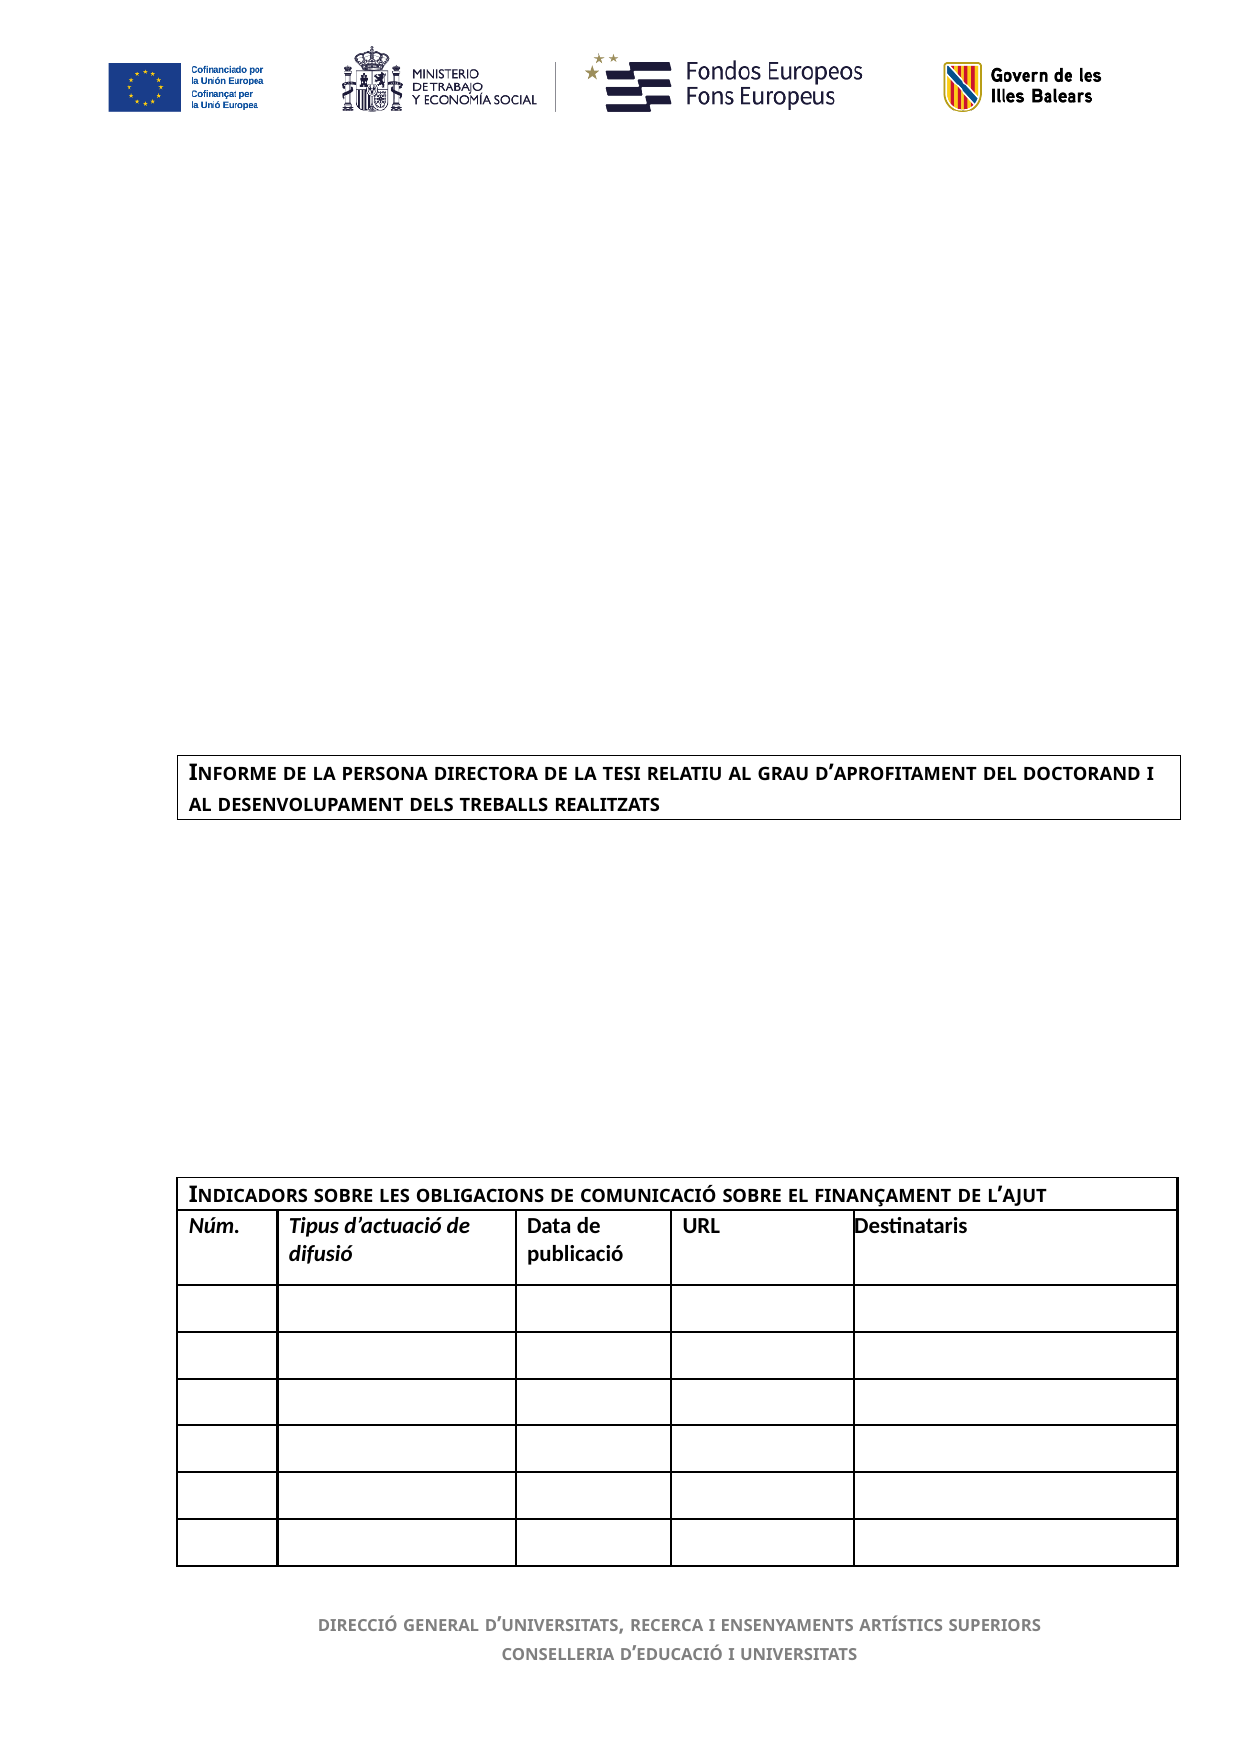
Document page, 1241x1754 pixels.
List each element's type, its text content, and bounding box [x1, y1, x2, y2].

table_cell [855, 1333, 1176, 1378]
table_cell [672, 1520, 853, 1565]
table_cell [672, 1380, 853, 1424]
table_cell [517, 1473, 670, 1518]
table_cell Destinataris [855, 1211, 1176, 1284]
table_cell [855, 1380, 1176, 1424]
table_cell [178, 1286, 276, 1331]
table_cell URL [672, 1211, 853, 1284]
table_cell [517, 1426, 670, 1471]
table_cell [279, 1473, 515, 1518]
table_cell [178, 1520, 276, 1565]
table_cell [279, 1333, 515, 1378]
table_cell [855, 1426, 1176, 1471]
table_cell [279, 1426, 515, 1471]
table_cell Tipus d’actuació de difusió [279, 1211, 515, 1284]
table_cell [672, 1473, 853, 1518]
table_header Informe de la persona directora de la tesi relatiu al grau d’aprofitament del doctorand i al desenvolupament dels treballs realitzats [178, 756, 1180, 818]
table_cell [855, 1473, 1176, 1518]
table_cell Núm. [178, 1211, 276, 1284]
table_cell [517, 1380, 670, 1424]
table_cell [178, 1380, 276, 1424]
table_cell [178, 1473, 276, 1518]
table_cell [178, 1426, 276, 1471]
table_cell [279, 1380, 515, 1424]
table_cell [517, 1520, 670, 1565]
table_cell Data de publicació [517, 1211, 670, 1284]
table_cell [279, 1286, 515, 1331]
table_cell [855, 1520, 1176, 1565]
table_cell [672, 1286, 853, 1331]
table_cell [672, 1333, 853, 1378]
table_header Indicadors sobre les obligacions de comunicació sobre el finançament de l’ajut [178, 1178, 1176, 1209]
table_cell [517, 1286, 670, 1331]
table_cell [279, 1520, 515, 1565]
table_cell [672, 1426, 853, 1471]
table_cell [855, 1286, 1176, 1331]
table_cell [517, 1333, 670, 1378]
table_cell [178, 1333, 276, 1378]
